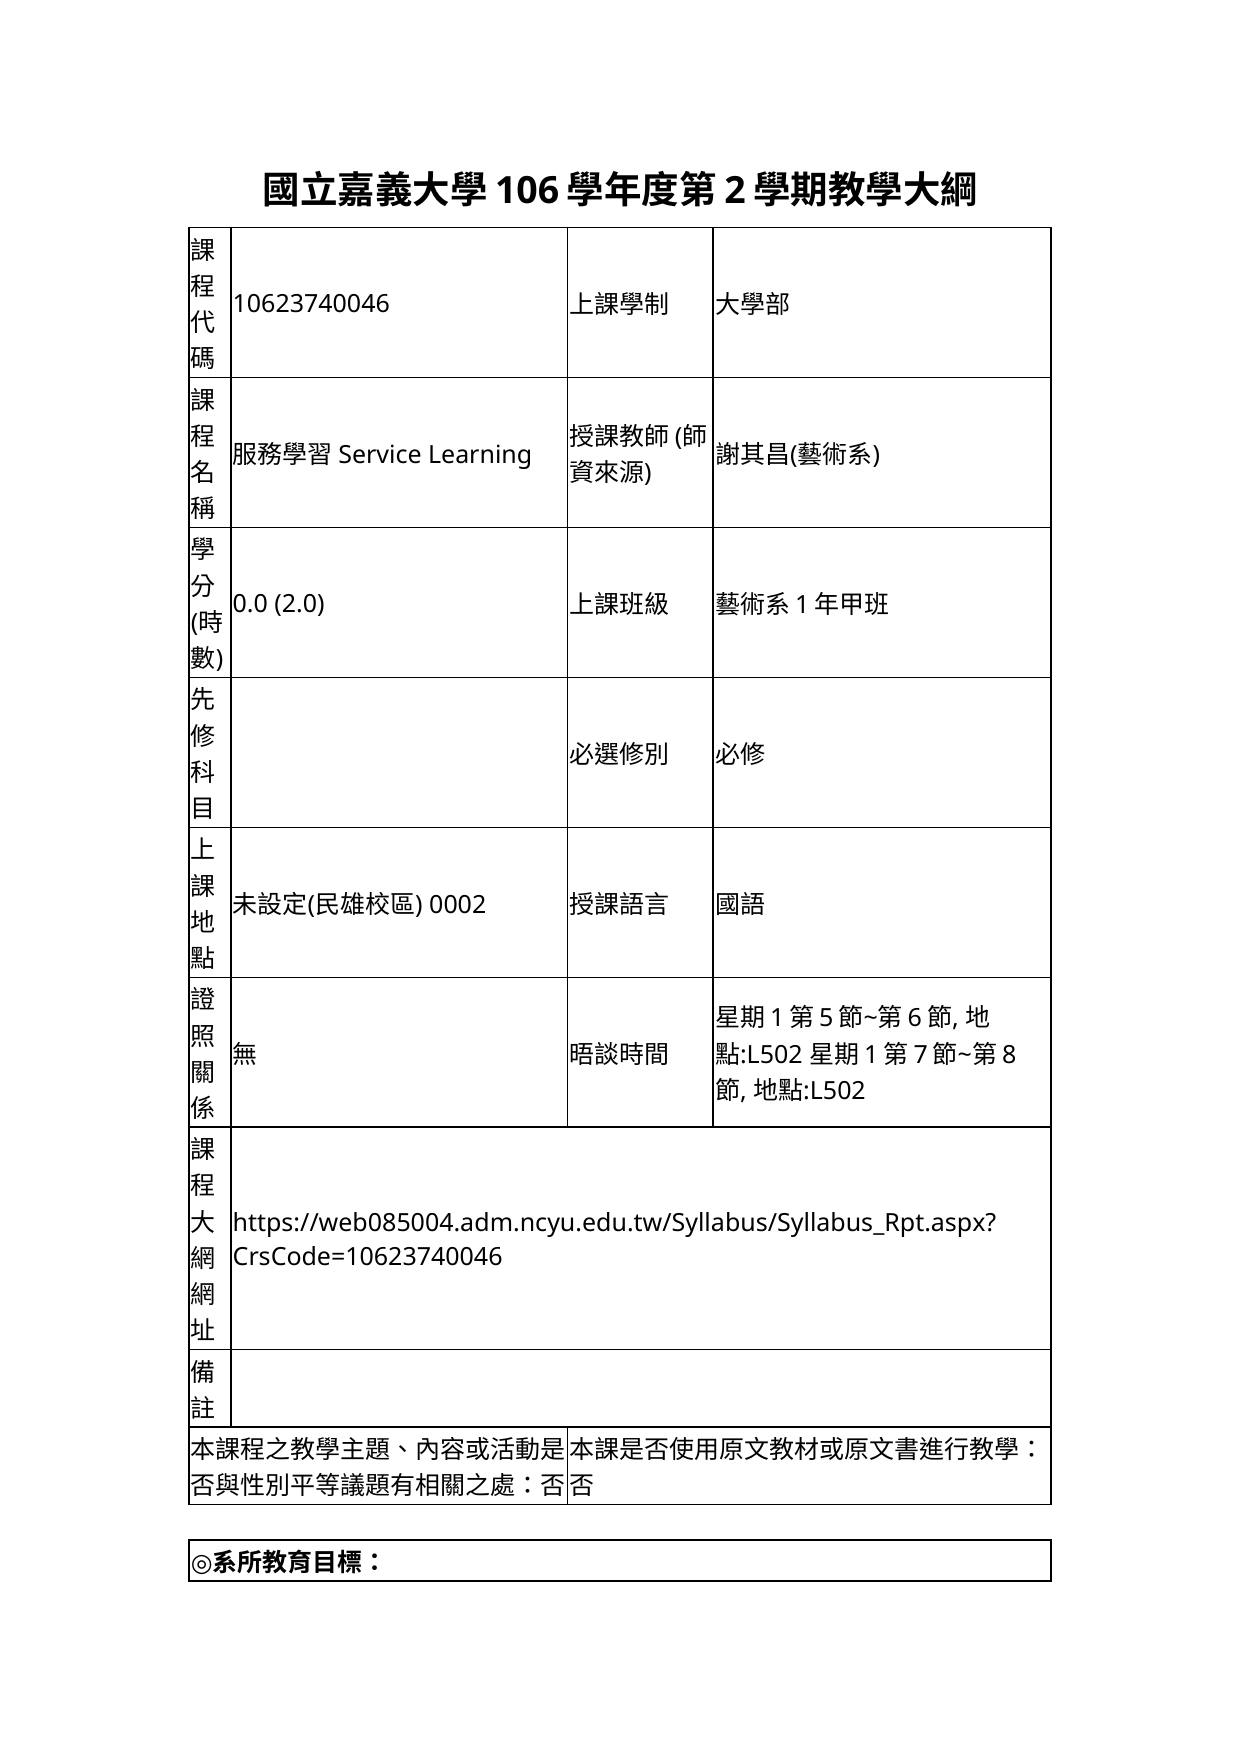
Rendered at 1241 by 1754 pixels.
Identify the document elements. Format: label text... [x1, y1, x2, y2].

subtitle 國立嘉義大學106學年度第2學期教學大綱 [187, 160, 1053, 215]
table_cell 授課教師 (師資來源) [568, 378, 712, 527]
table_cell 謝其昌(藝術系) [714, 378, 1050, 527]
table_header [188, 225, 1053, 1584]
table_header ◎系所教育目標： [190, 1541, 1050, 1580]
table_header 上課學制 [568, 228, 712, 377]
table_cell 上課地點 [190, 828, 230, 976]
table_header 10623740046 [232, 228, 567, 377]
table_cell 本課程之教學主題、內容或活動是否與性別平等議題有相關之處：否 [190, 1428, 567, 1503]
table_cell 無 [232, 978, 567, 1126]
table_cell 服務學習 Service Learning [232, 378, 567, 527]
table_cell [232, 678, 567, 826]
table_cell [232, 1350, 1050, 1426]
table_header 大學部 [714, 228, 1050, 377]
table_cell 備 註 [190, 1350, 230, 1426]
table_cell 晤談時間 [568, 978, 712, 1126]
table_cell 先修科目 [190, 678, 230, 826]
table_cell 藝術系1年甲班 [714, 528, 1050, 677]
table_cell 0.0 (2.0) [232, 528, 567, 677]
table_cell 課程名稱 [190, 378, 230, 527]
table_cell 學分(時數) [190, 528, 230, 677]
table_cell https://web085004.adm.ncyu.edu.tw/Syllabus/Syllabus_Rpt.aspx?CrsCode=10623740046 [232, 1128, 1050, 1349]
table_cell 授課語言 [568, 828, 712, 976]
table_cell 本課是否使用原文教材或原文書進行教學：否 [568, 1428, 1050, 1503]
table_cell 證照關係 [190, 978, 230, 1126]
table_cell 必修 [714, 678, 1050, 826]
table_header 課程代碼 [190, 228, 230, 377]
table_cell 國語 [714, 828, 1050, 976]
table_cell 星期1第5節~第6節, 地點:L502 星期1第7節~第8節, 地點:L502 [714, 978, 1050, 1126]
table_cell 課程大網網址 [190, 1128, 230, 1349]
table_cell 必選修別 [568, 678, 712, 826]
table_cell 未設定(民雄校區) 0002 [232, 828, 567, 976]
table_cell 上課班級 [568, 528, 712, 677]
